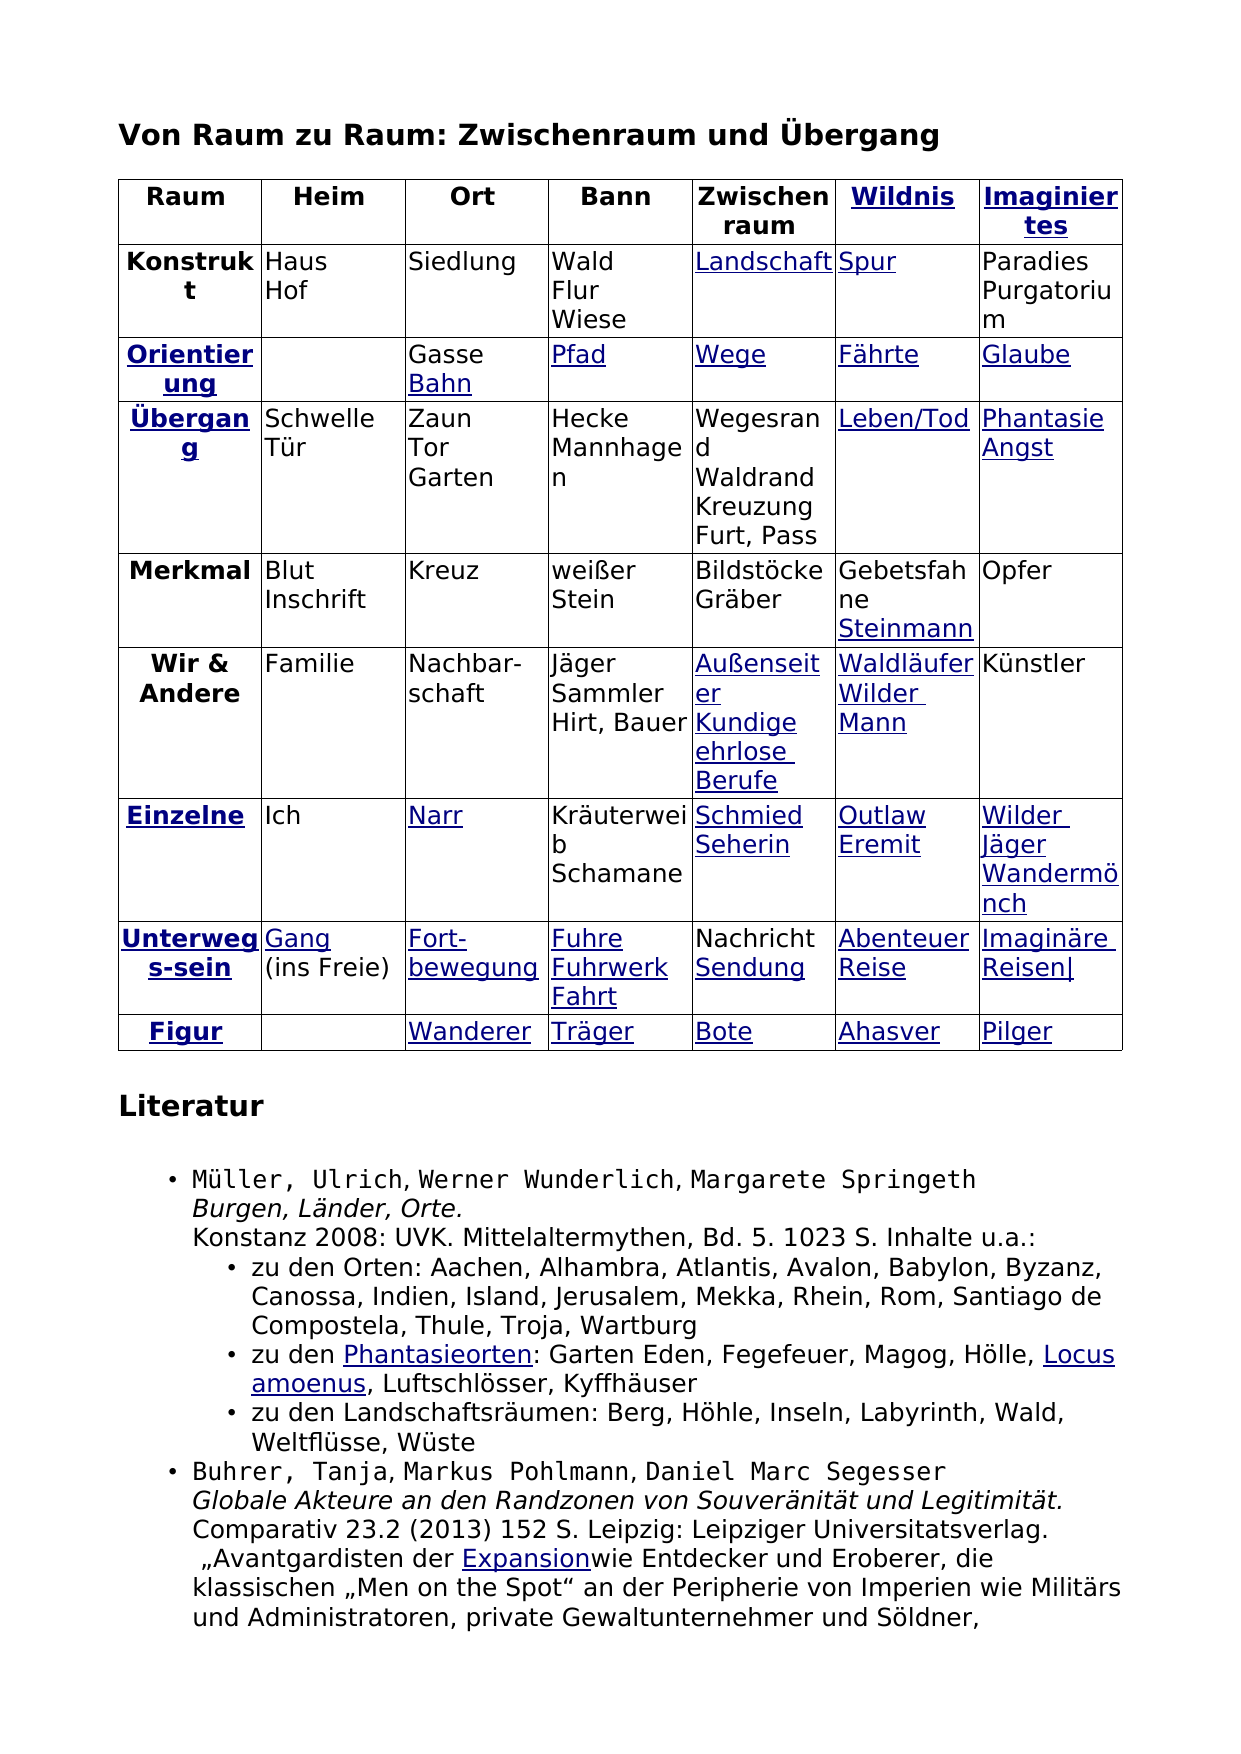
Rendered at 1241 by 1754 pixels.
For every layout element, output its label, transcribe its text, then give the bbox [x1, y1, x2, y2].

table_cell Pfad [549, 338, 692, 401]
table_cell Glaube [980, 338, 1122, 401]
table_cell Zaun Tor Garten [406, 402, 548, 553]
table_header Wildnis [836, 180, 979, 244]
table_cell Bildstöcke Gräber [693, 554, 835, 647]
table_cell Hecke Mannhagen [549, 402, 692, 553]
table_cell Wir & Andere [119, 648, 261, 798]
table_cell Unterwegs-sein [119, 922, 261, 1014]
table_cell Siedlung [406, 245, 548, 337]
table_cell Künstler [980, 648, 1122, 798]
table_cell Opfer [980, 554, 1122, 647]
table_cell Haus Hof [262, 245, 405, 337]
table_cell [262, 338, 405, 401]
table_cell Waldläufer Wilder Mann [836, 648, 979, 798]
table_cell Pilger [980, 1015, 1122, 1049]
list Müller, Ulrich, Werner Wunderlich, Margarete Springeth Burgen, Länder, Orte. Konstanz 2008: UVK. Mittelaltermythen, Bd. 5. 1023 S. Inhalte u.a.: [177, 1165, 1122, 1253]
subtitle Literatur [118, 1089, 1122, 1123]
table_cell Imaginäre Reisen| [980, 922, 1122, 1014]
list zu den Orten: Aachen, Alhambra, Atlantis, Avalon, Babylon, Byzanz, Canossa, Indien, Island, Jerusalem, Mekka, Rhein, Rom, Santiago de Compostela, Thule, Troja, Wartburg [236, 1253, 1122, 1340]
table_cell Orientierung [119, 338, 261, 401]
subtitle Von Raum zu Raum: Zwischenraum und Übergang [118, 118, 1122, 152]
table_cell Figur [119, 1015, 261, 1049]
table_cell Wegesrand Waldrand Kreuzung Furt, Pass [693, 402, 835, 553]
table_cell Landschaft [693, 245, 835, 337]
table_cell Wanderer [406, 1015, 548, 1049]
table_cell Gasse Bahn [406, 338, 548, 401]
table_cell Outlaw Eremit [836, 799, 979, 921]
table_cell Spur [836, 245, 979, 337]
table_cell [262, 1015, 405, 1049]
table_cell Wald Flur Wiese [549, 245, 692, 337]
table_cell Gang (ins Freie) [262, 922, 405, 1014]
table_header Ort [406, 180, 548, 244]
table_cell Wege [693, 338, 835, 401]
table_cell Konstrukt [119, 245, 261, 337]
table_cell Wilder Jäger Wandermönch [980, 799, 1122, 921]
table_cell Nachbar-schaft [406, 648, 548, 798]
table_header Bann [549, 180, 692, 244]
table_header Heim [262, 180, 405, 244]
table_cell Übergang [119, 402, 261, 553]
table_cell Abenteuer Reise [836, 922, 979, 1014]
table_cell Einzelne [119, 799, 261, 921]
table_cell weißer Stein [549, 554, 692, 647]
table_cell Schwelle Tür [262, 402, 405, 553]
table_cell Familie [262, 648, 405, 798]
table_cell Bote [693, 1015, 835, 1049]
table_cell Blut Inschrift [262, 554, 405, 647]
table_cell Fährte [836, 338, 979, 401]
table_cell Kräuterweib Schamane [549, 799, 692, 921]
table_cell Fort-bewegung [406, 922, 548, 1014]
table_cell Paradies Purgatorium [980, 245, 1122, 337]
table_cell Gebetsfahne Steinmann [836, 554, 979, 647]
table_cell Kreuz [406, 554, 548, 647]
table_cell Ahasver [836, 1015, 979, 1049]
table_header Raum [119, 180, 261, 244]
table_header Zwischenraum [693, 180, 835, 244]
table_cell Phantasie Angst [980, 402, 1122, 553]
table_cell Außenseiter Kundige ehrlose Berufe [693, 648, 835, 798]
list Buhrer, Tanja, Markus Pohlmann, Daniel Marc Segesser Globale Akteure an den Randzonen von Souveränität und Legitimität. Comparativ 23.2 (2013) 152 S. Leipzig: Leipziger Universitatsverlag. „Avantgardisten der Expansionwie Entdecker und Eroberer, die klassischen „Men on the Spot“ an der Peripherie von Imperien wie Militärs und Administratoren, private Gewaltunternehmer und Söldner, [177, 1457, 1122, 1632]
table_cell Träger [549, 1015, 692, 1049]
table_cell Nachricht Sendung [693, 922, 835, 1014]
list zu den Phantasieorten: Garten Eden, Fegefeuer, Magog, Hölle, Locus amoenus, Luftschlösser, Kyffhäuser [236, 1340, 1122, 1399]
table_cell Narr [406, 799, 548, 921]
table_header Imaginiertes [980, 180, 1122, 244]
table_cell Ich [262, 799, 405, 921]
table_cell Fuhre Fuhrwerk Fahrt [549, 922, 692, 1014]
table_cell Merkmal [119, 554, 261, 647]
table_cell Schmied Seherin [693, 799, 835, 921]
table_cell Leben/Tod [836, 402, 979, 553]
list zu den Landschaftsräumen: Berg, Höhle, Inseln, Labyrinth, Wald, Weltflüsse, Wüste [236, 1399, 1122, 1457]
table_cell Jäger Sammler Hirt, Bauer [549, 648, 692, 798]
